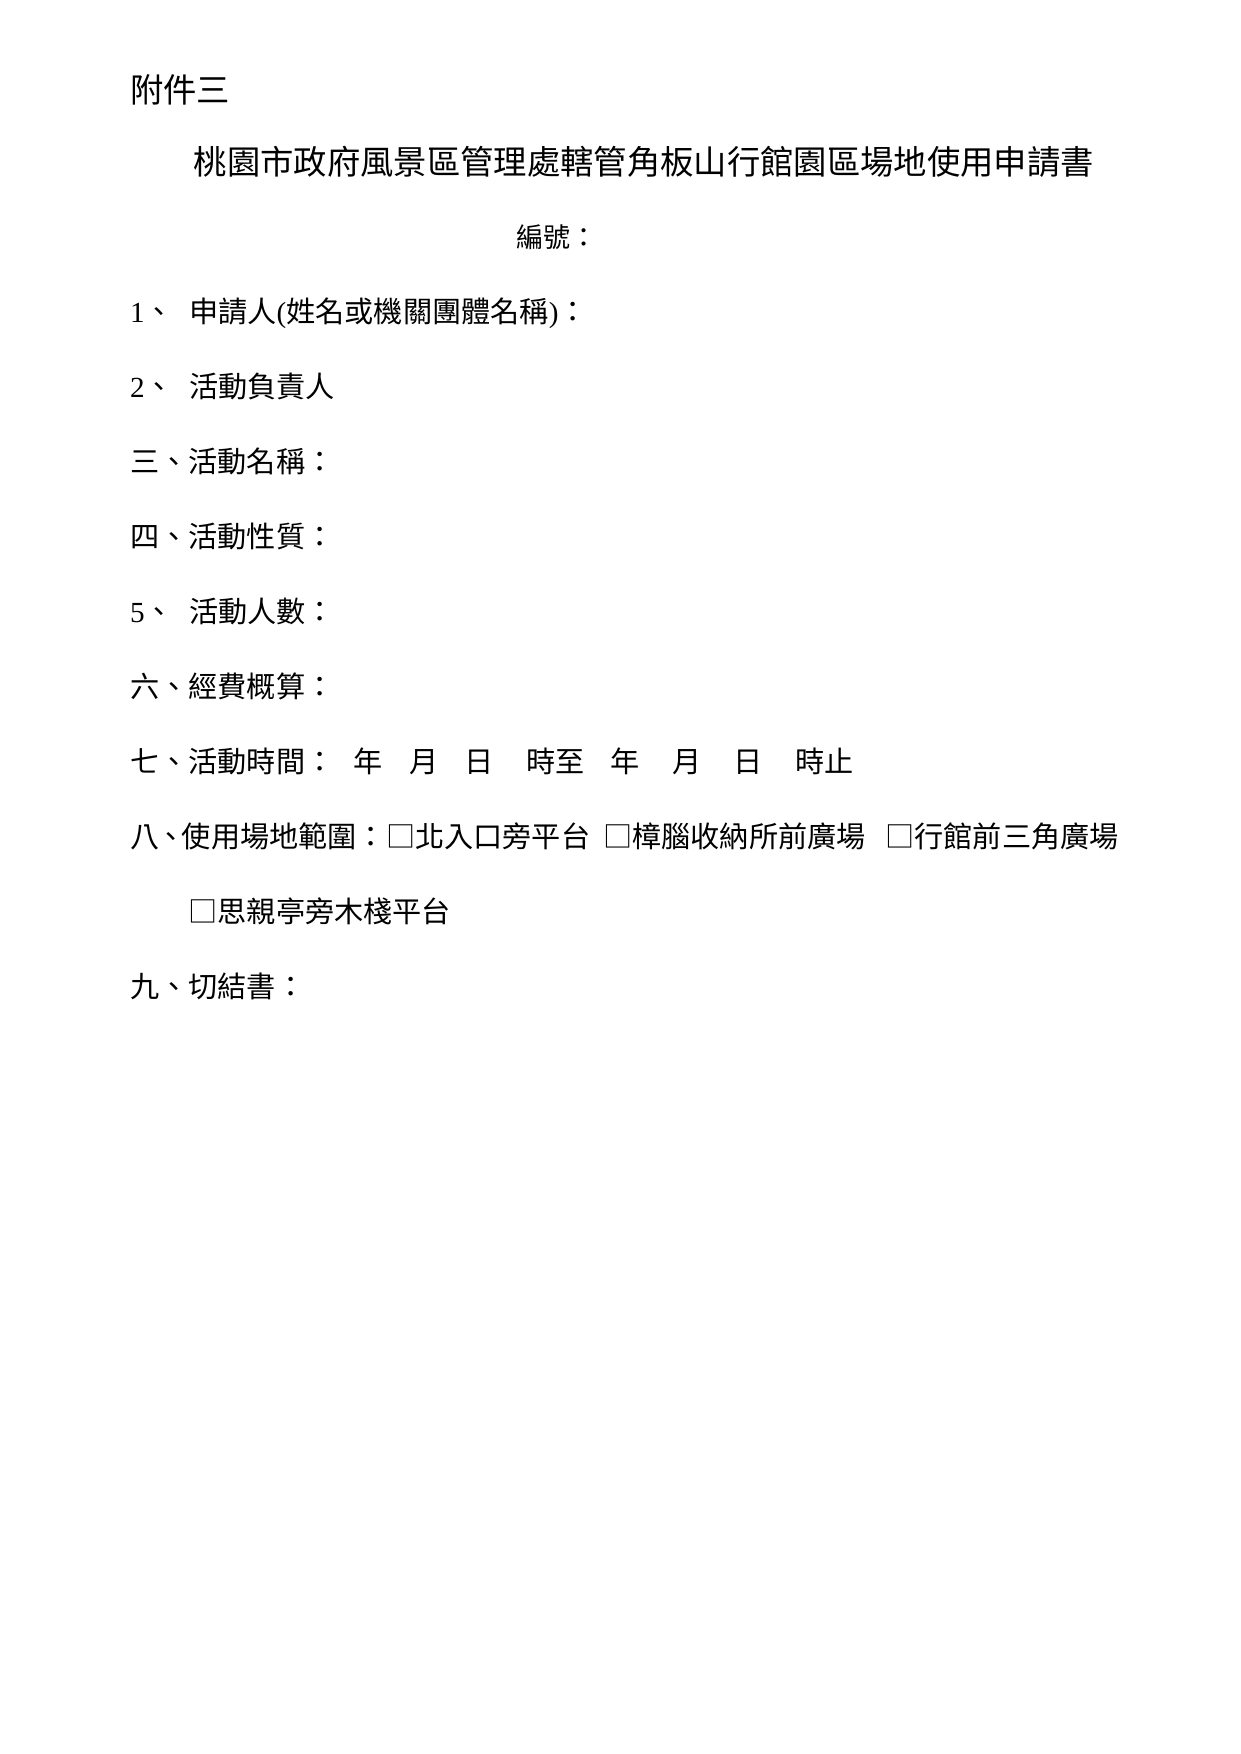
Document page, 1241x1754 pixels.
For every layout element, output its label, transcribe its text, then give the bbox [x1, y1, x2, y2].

list 活動負責人 [130, 348, 1157, 423]
text 九、切結書： [130, 948, 1157, 1023]
text 附件三 [130, 64, 243, 112]
text 編號： [130, 198, 1157, 273]
text 桃園市政府風景區管理處轄管角板山行館園區場地使用申請書 [130, 123, 1157, 198]
text 七、活動時間： 年 月 日 時至 年 月 日 時止 [130, 723, 1157, 798]
text 三、活動名稱： [130, 423, 1157, 498]
list 活動人數： [130, 573, 1157, 648]
text 八、使用場地範圍：□北入口旁平台 □樟腦收納所前廣場 □行館前三角廣場 □思親亭旁木棧平台 [130, 798, 1157, 948]
text 六、經費概算： [130, 648, 1157, 723]
list 申請人(姓名或機關團體名稱)： [130, 273, 1157, 348]
text 四、活動性質： [130, 498, 1157, 573]
